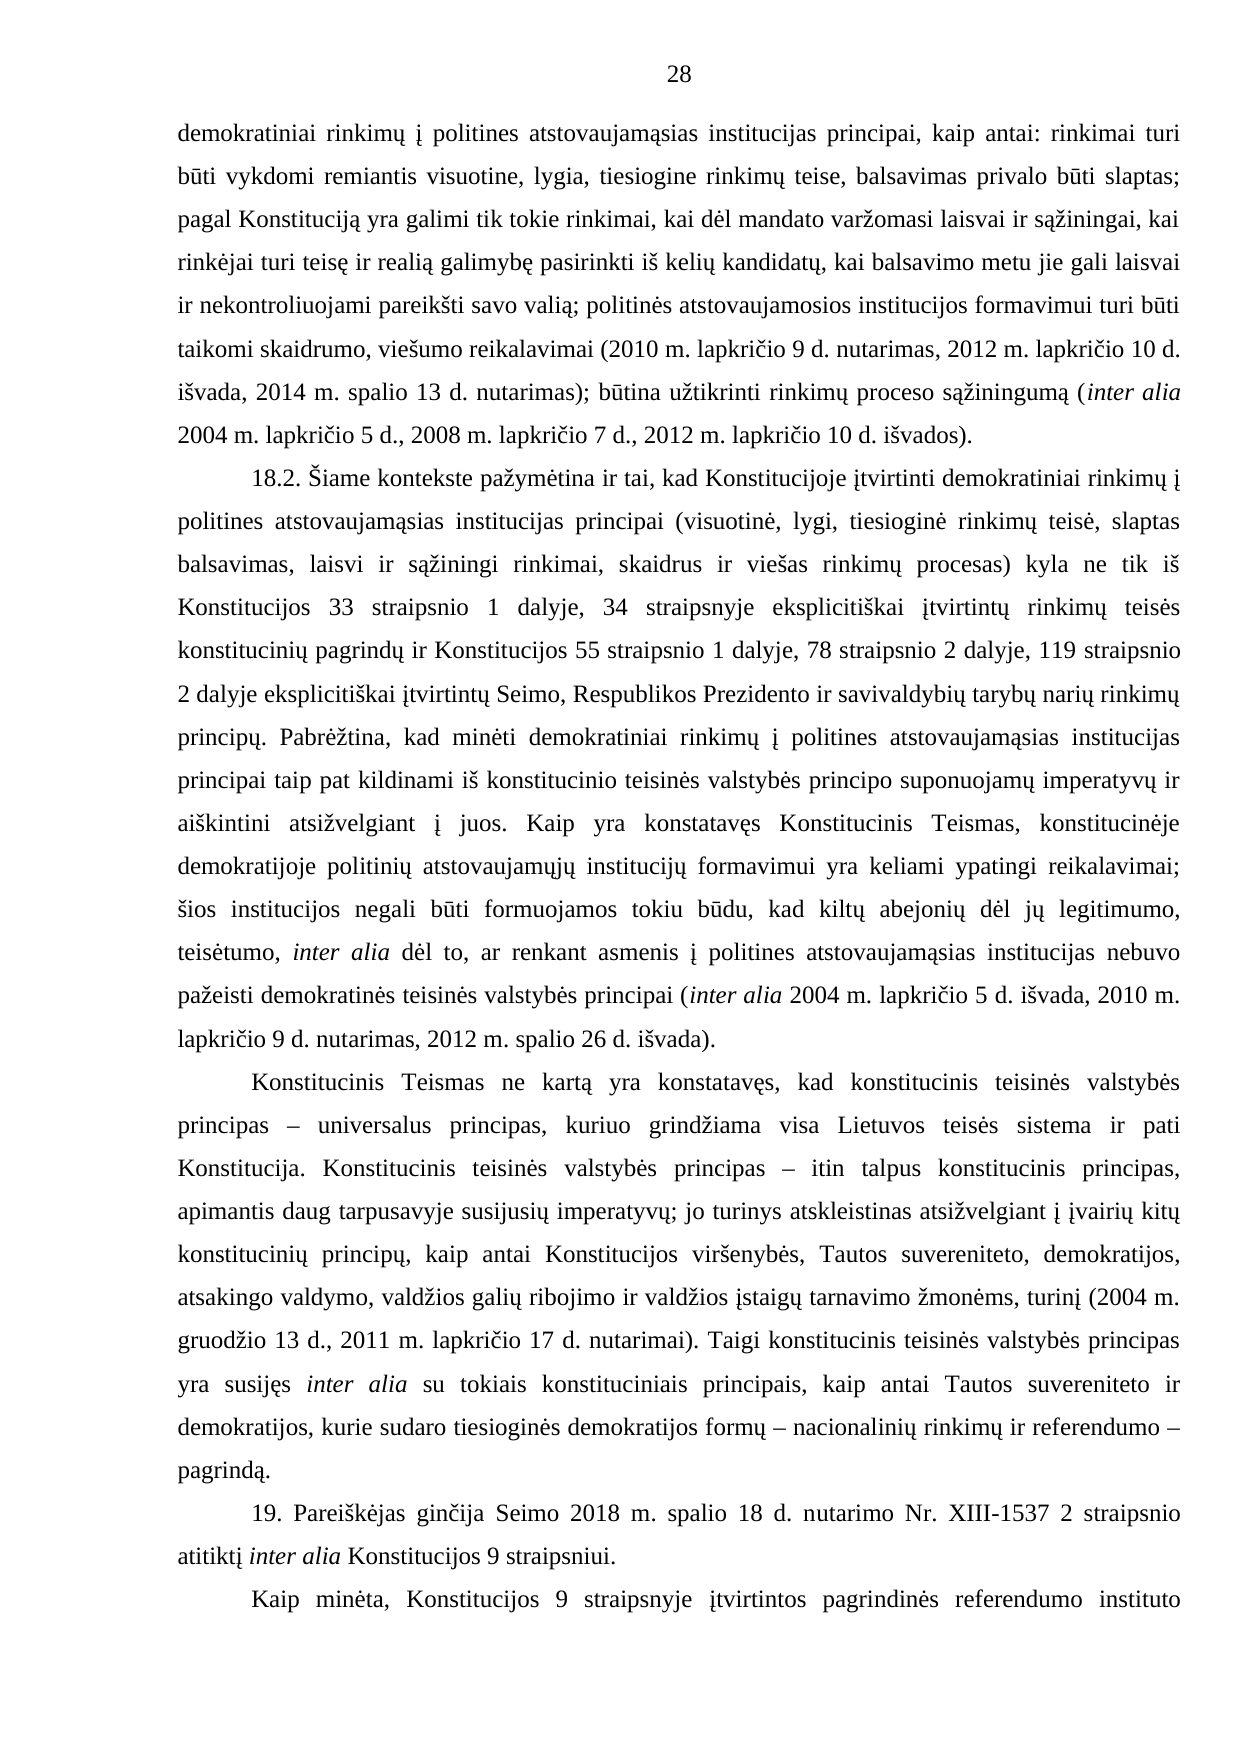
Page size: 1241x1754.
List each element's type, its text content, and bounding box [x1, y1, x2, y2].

text 18.2. Šiame kontekste pažymėtina ir tai, kad Konstitucijoje įtvirtinti demokratiniai rinkimų į politines atstovaujamąsias institucijas principai (visuotinė, lygi, tiesioginė rinkimų teisė, slaptas balsavimas, laisvi ir sąžiningi rinkimai, skaidrus ir viešas rinkimų procesas) kyla ne tik iš Konstitucijos 33 straipsnio 1 dalyje, 34 straipsnyje eksplicitiškai įtvirtintų rinkimų teisės konstitucinių pagrindų ir Konstitucijos 55 straipsnio 1 dalyje, 78 straipsnio 2 dalyje, 119 straipsnio 2 dalyje eksplicitiškai įtvirtintų Seimo, Respublikos Prezidento ir savivaldybių tarybų narių rinkimų principų. Pabrėžtina, kad minėti demokratiniai rinkimų į politines atstovaujamąsias institucijas principai taip pat kildinami iš konstitucinio teisinės valstybės principo suponuojamų imperatyvų ir aiškintini atsižvelgiant į juos. Kaip yra konstatavęs Konstitucinis Teismas, konstitucinėje demokratijoje politinių atstovaujamųjų institucijų formavimui yra keliami ypatingi reikalavimai; šios institucijos negali būti formuojamos tokiu būdu, kad kiltų abejonių dėl jų legitimumo, teisėtumo, inter alia dėl to, ar renkant asmenis į politines atstovaujamąsias institucijas nebuvo pažeisti demokratinės teisinės valstybės principai (inter alia 2004 m. lapkričio 5 d. išvada, 2010 m. lapkričio 9 d. nutarimas, 2012 m. spalio 26 d. išvada). [177, 463, 1181, 1052]
text Konstitucinis Teismas ne kartą yra konstatavęs, kad konstitucinis teisinės valstybės principas – universalus principas, kuriuo grindžiama visa Lietuvos teisės sistema ir pati Konstitucija. Konstitucinis teisinės valstybės principas – itin talpus konstitucinis principas, apimantis daug tarpusavyje susijusių imperatyvų; jo turinys atskleistinas atsižvelgiant į įvairių kitų konstitucinių principų, kaip antai Konstitucijos viršenybės, Tautos suvereniteto, demokratijos, atsakingo valdymo, valdžios galių ribojimo ir valdžios įstaigų tarnavimo žmonėms, turinį (2004 m. gruodžio 13 d., 2011 m. lapkričio 17 d. nutarimai). Taigi konstitucinis teisinės valstybės principas yra susijęs inter alia su tokiais konstituciniais principais, kaip antai Tautos suvereniteto ir demokratijos, kurie sudaro tiesioginės demokratijos formų – nacionalinių rinkimų ir referendumo – pagrindą. [177, 1067, 1181, 1484]
text demokratiniai rinkimų į politines atstovaujamąsias institucijas principai, kaip antai: rinkimai turi būti vykdomi remiantis visuotine, lygia, tiesiogine rinkimų teise, balsavimas privalo būti slaptas; pagal Konstituciją yra galimi tik tokie rinkimai, kai dėl mandato varžomasi laisvai ir sąžiningai, kai rinkėjai turi teisę ir realią galimybę pasirinkti iš kelių kandidatų, kai balsavimo metu jie gali laisvai ir nekontroliuojami pareikšti savo valią; politinės atstovaujamosios institucijos formavimui turi būti taikomi skaidrumo, viešumo reikalavimai (2010 m. lapkričio 9 d. nutarimas, 2012 m. lapkričio 10 d. išvada, 2014 m. spalio 13 d. nutarimas); būtina užtikrinti rinkimų proceso sąžiningumą (inter alia 2004 m. lapkričio 5 d., 2008 m. lapkričio 7 d., 2012 m. lapkričio 10 d. išvados). [177, 118, 1181, 449]
text 19. Pareiškėjas ginčija Seimo 2018 m. spalio 18 d. nutarimo Nr. XIII-1537 2 straipsnio atitiktį inter alia Konstitucijos 9 straipsniui. [177, 1498, 1181, 1570]
text Kaip minėta, Konstitucijos 9 straipsnyje įtvirtintos pagrindinės referendumo instituto [177, 1584, 1181, 1613]
